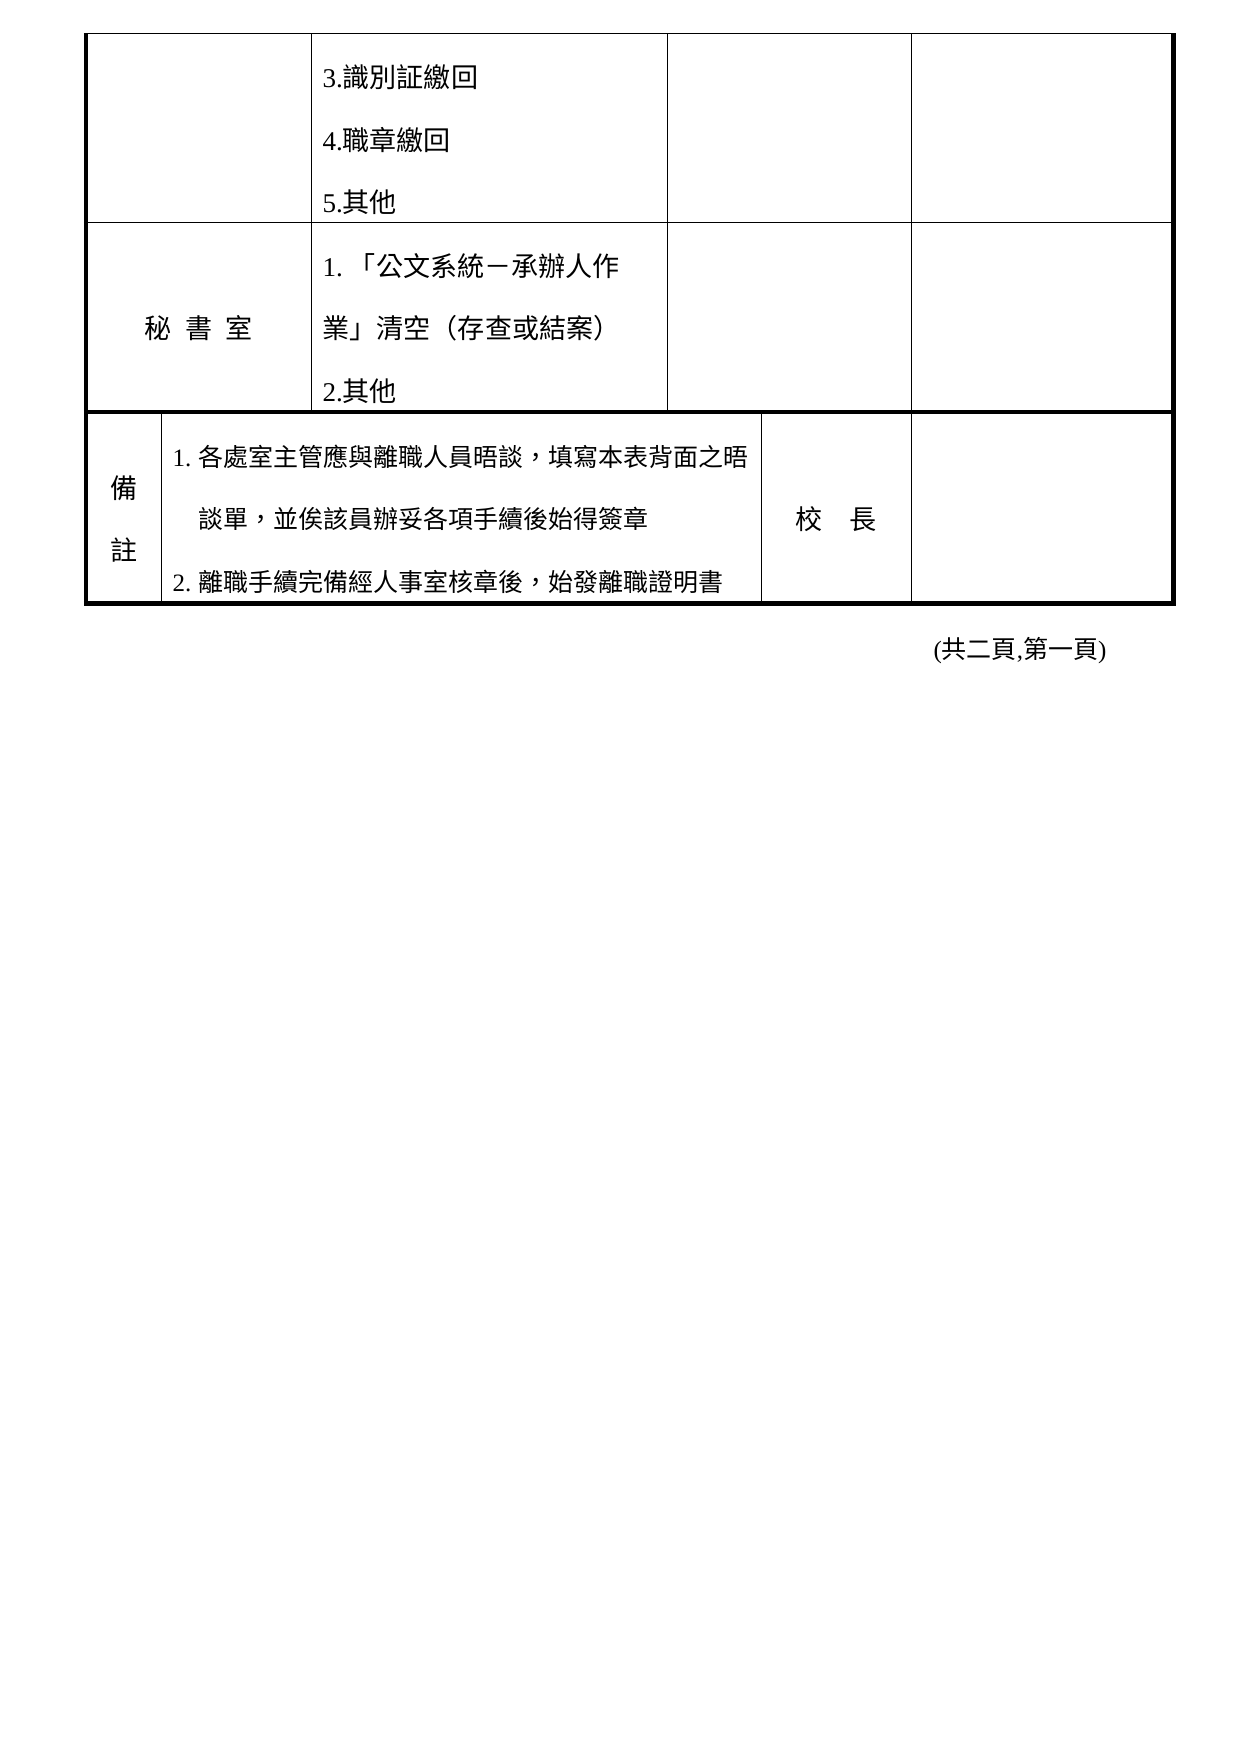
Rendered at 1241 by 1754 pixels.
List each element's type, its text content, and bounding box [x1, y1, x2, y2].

table_cell 1. 「公文系統－承辦人作業」清空（存查或結案） 2.其他 [312, 223, 667, 410]
table_cell [912, 223, 1171, 410]
table_cell 各處室主管應與離職人員晤談，填寫本表背面之晤談單，並俟該員辦妥各項手續後始得簽章 離職手續完備經人事室核章後，始發離職證明書 [162, 414, 761, 601]
table_cell 3.識別証繳回 4.職章繳回 5.其他 [312, 34, 667, 222]
table_cell 秘 書 室 [88, 223, 311, 410]
table_cell [88, 34, 311, 222]
table_cell [668, 223, 911, 410]
table_cell [912, 34, 1171, 222]
table_cell 校 長 [762, 414, 911, 601]
text (共二頁,第一頁) [187, 606, 1106, 668]
table_cell 備註 [88, 414, 161, 601]
table_cell [668, 34, 911, 222]
table_cell [912, 414, 1171, 601]
